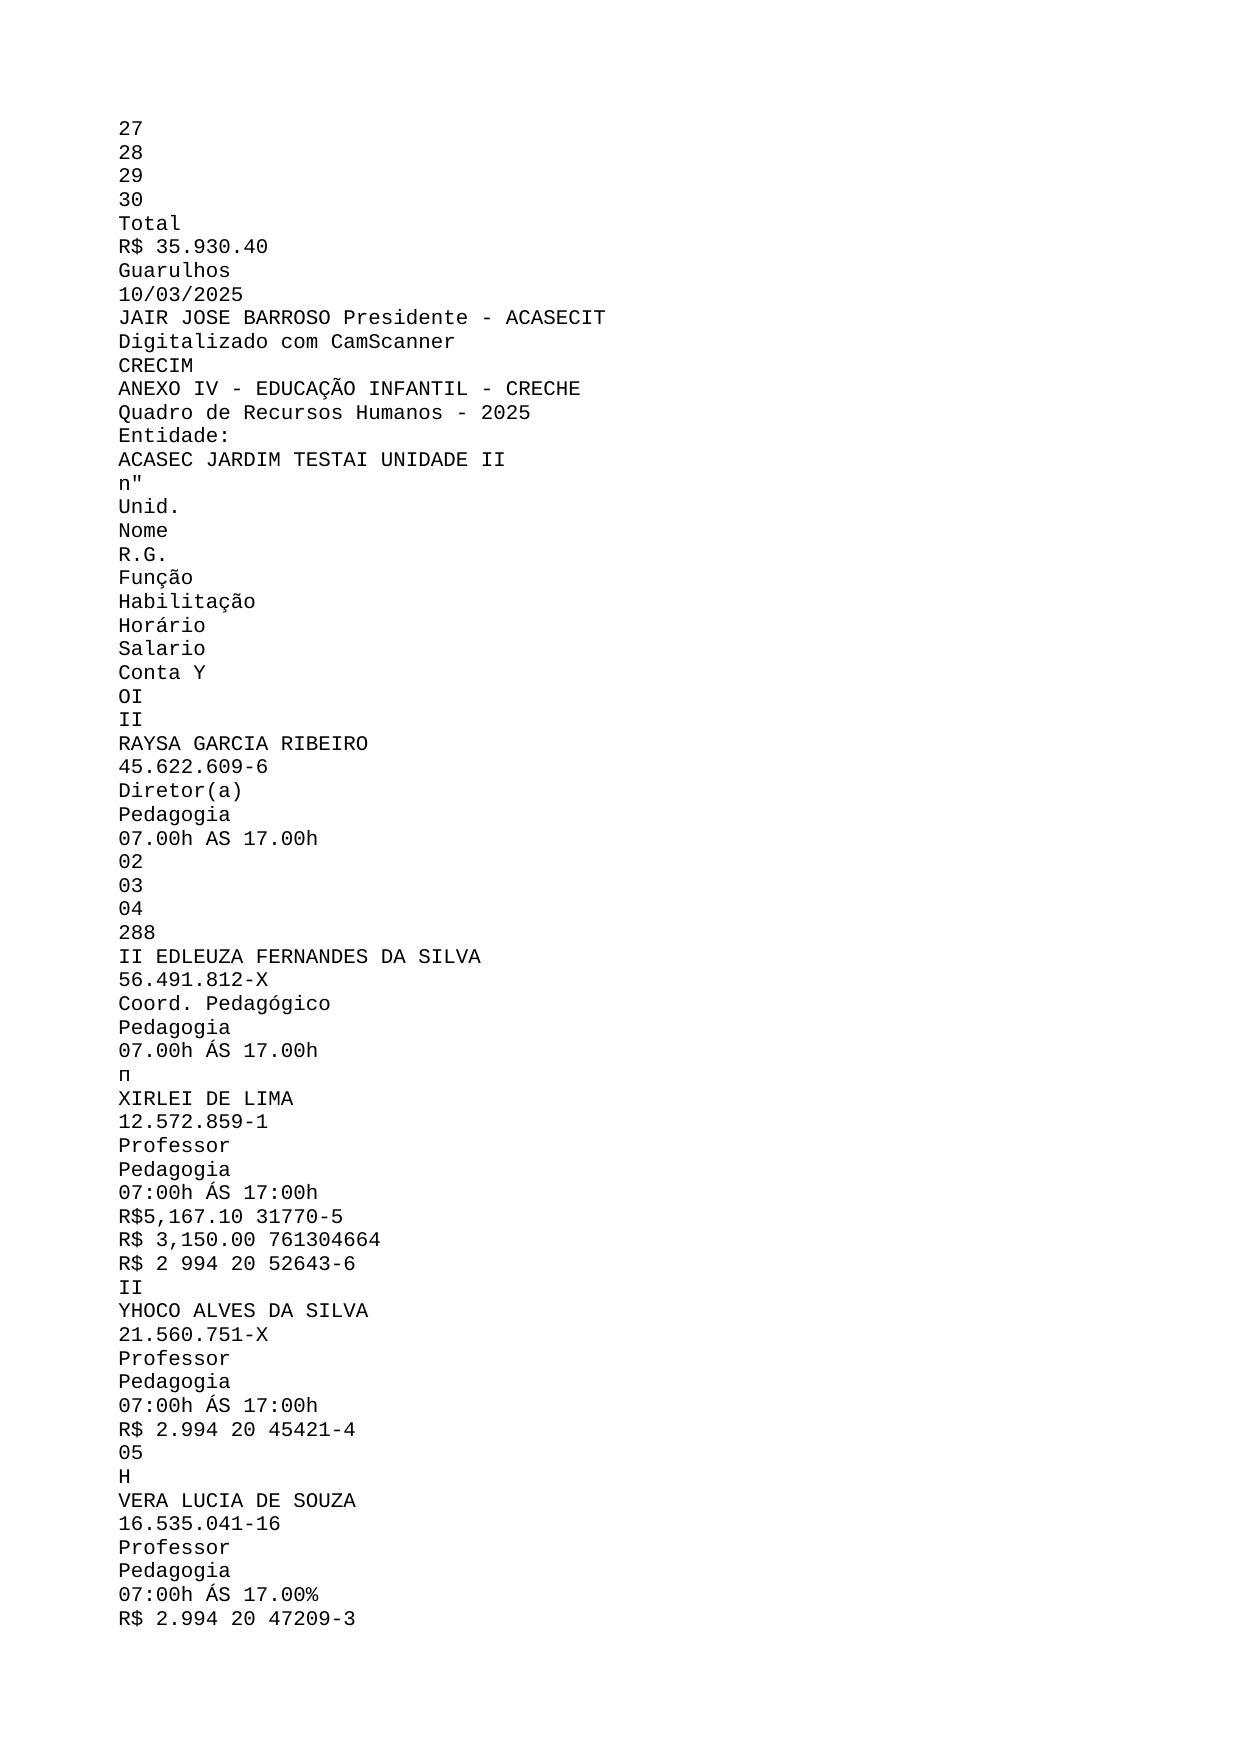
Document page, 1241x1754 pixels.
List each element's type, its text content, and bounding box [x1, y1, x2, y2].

text XIRLEI DE LIMA [118, 1088, 1122, 1111]
text Horário [118, 615, 1122, 638]
text ΟΙ [118, 686, 1122, 709]
text YHOCO ALVES DA SILVA [118, 1300, 1122, 1324]
text CRECIM [118, 354, 1122, 378]
text R$ 2 994 20 52643-6 [118, 1253, 1122, 1277]
text 12.572.859-1 [118, 1111, 1122, 1135]
text 05 [118, 1442, 1122, 1466]
text RAYSA GARCIA RIBEIRO [118, 733, 1122, 757]
text R$ 2.994 20 45421-4 [118, 1419, 1122, 1442]
text 45.622.609-6 [118, 757, 1122, 780]
text II [118, 709, 1122, 733]
text Pedagogia [118, 1158, 1122, 1182]
text Digitalizado com CamScanner [118, 331, 1122, 354]
text Professor [118, 1348, 1122, 1371]
text 04 [118, 898, 1122, 922]
text Diretor(a) [118, 780, 1122, 804]
text 288 [118, 922, 1122, 946]
text Pedagogia [118, 1017, 1122, 1040]
text Conta Y [118, 662, 1122, 686]
text R$ 35.930.40 [118, 236, 1122, 260]
text Nome [118, 520, 1122, 544]
text 10/03/2025 [118, 284, 1122, 307]
text H [118, 1466, 1122, 1489]
text 56.491.812-X [118, 969, 1122, 993]
text JAIR JOSE BARROSO Presidente - ACASECIT [118, 307, 1122, 331]
text 07:00h ÁS 17:00h [118, 1395, 1122, 1419]
text Unid. [118, 496, 1122, 520]
text n" [118, 473, 1122, 496]
text 21.560.751-X [118, 1324, 1122, 1348]
text 30 [118, 189, 1122, 213]
text Pedagogia [118, 804, 1122, 827]
text 07:00h ÁS 17.00% [118, 1584, 1122, 1608]
text Quadro de Recursos Humanos - 2025 [118, 402, 1122, 426]
text Professor [118, 1135, 1122, 1158]
text Total [118, 213, 1122, 236]
text II [118, 1277, 1122, 1300]
text Coord. Pedagógico [118, 993, 1122, 1017]
text Habilitação [118, 591, 1122, 615]
text VERA LUCIA DE SOUZA [118, 1489, 1122, 1513]
text Salario [118, 638, 1122, 662]
text Função [118, 567, 1122, 591]
text Pedagogia [118, 1371, 1122, 1395]
text ACASEC JARDIM TESTAI UNIDADE II [118, 449, 1122, 473]
text 07:00h ÁS 17:00h [118, 1182, 1122, 1206]
text 07.00h AS 17.00h [118, 827, 1122, 851]
text Guarulhos [118, 260, 1122, 284]
text Entidade: [118, 426, 1122, 449]
text 28 [118, 142, 1122, 165]
text 16.535.041-16 [118, 1513, 1122, 1537]
text R$5,167.10 31770-5 [118, 1206, 1122, 1229]
text Professor [118, 1537, 1122, 1561]
text п [118, 1064, 1122, 1088]
text Pedagogia [118, 1561, 1122, 1584]
text 02 [118, 851, 1122, 875]
text ANEXO IV - EDUCAÇÃO INFANTIL - CRECHE [118, 378, 1122, 402]
text R$ 2.994 20 47209-3 [118, 1608, 1122, 1631]
text II EDLEUZA FERNANDES DA SILVA [118, 946, 1122, 969]
text R.G. [118, 544, 1122, 567]
text 03 [118, 875, 1122, 898]
text 27 [118, 118, 1122, 142]
text 29 [118, 165, 1122, 189]
text 07.00h ÁS 17.00h [118, 1040, 1122, 1064]
text R$ 3,150.00 761304664 [118, 1229, 1122, 1253]
